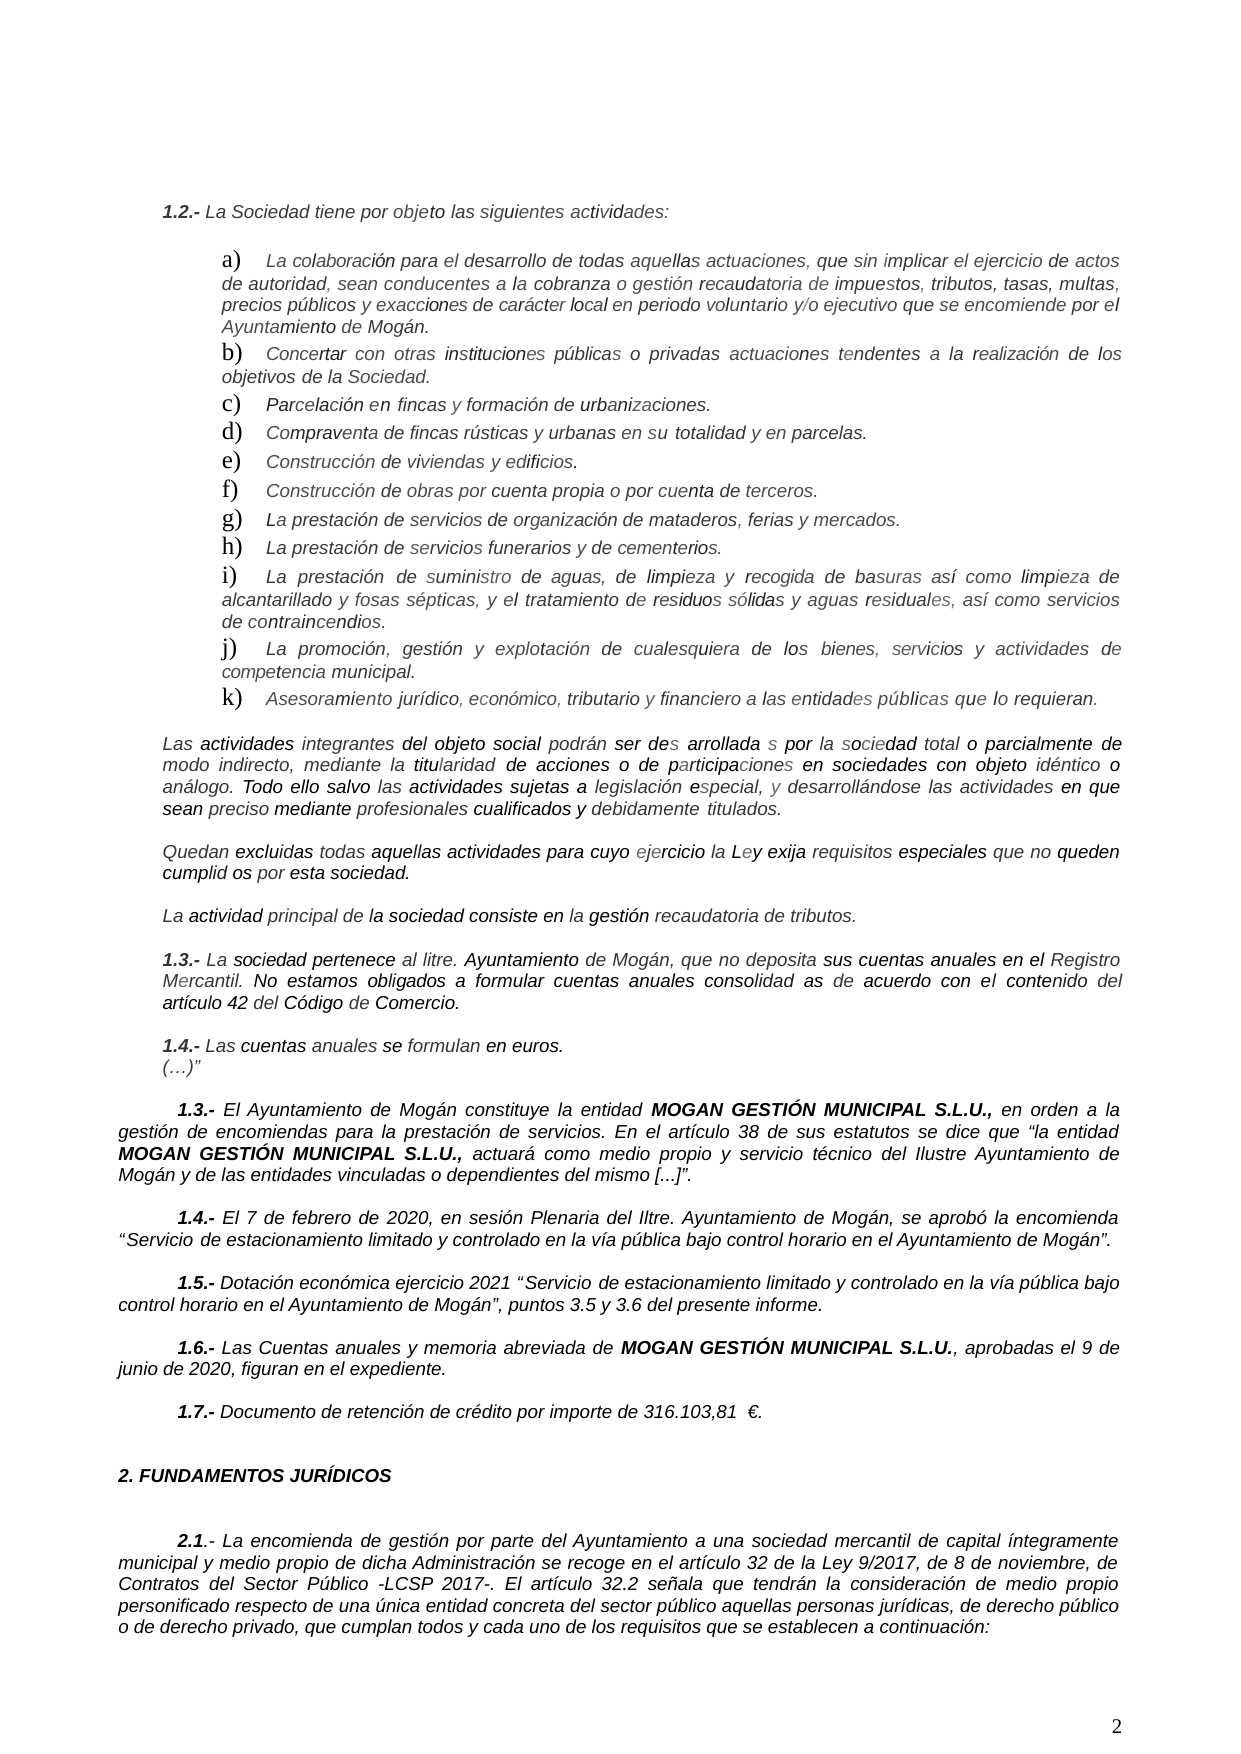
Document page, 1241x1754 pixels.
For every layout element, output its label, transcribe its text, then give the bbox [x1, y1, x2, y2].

text 1.2.- La Sociedad tiene por objeto las siguientes actividades: [162, 201, 1122, 222]
text 1.5.- Dotación económica ejercicio 2021 “Servicio de estacionamiento limitado y controlado en la vía pública bajo control horario en el Ayuntamiento de Mogán”, puntos 3.5 y 3.6 del presente informe. [118, 1272, 1122, 1315]
text 1.7.- Documento de retención de crédito por importe de 316.103,81 €. [118, 1401, 1122, 1423]
list La prestación de suministro de aguas, de limpieza y recogida de basuras así como limpieza de alcantarillado y fosas sépticas, y el tratamiento de residuos sólidas y aguas residuales, así como servicios de contraincendios. [222, 560, 1122, 632]
text 1.3.- La sociedad pertenece al litre. Ayuntamiento de Mogán, que no deposita sus cuentas anuales en el Registro Mercantil. No estamos obligados a formular cuentas anuales consolidad as de acuerdo con el contenido del artículo 42 del Código de Comercio. [162, 948, 1122, 1013]
text La actividad principal de la sociedad consiste en la gestión recaudatoria de tributos. [162, 905, 1122, 927]
text 1.4.- El 7 de febrero de 2020, en sesión Plenaria del Iltre. Ayuntamiento de Mogán, se aprobó la encomienda “Servicio de estacionamiento limitado y controlado en la vía pública bajo control horario en el Ayuntamiento de Mogán”. [118, 1207, 1122, 1250]
list La prestación de servicios de organización de mataderos, ferias y mercados. [222, 503, 1122, 531]
list Construcción de viviendas y edificios. [222, 445, 1122, 474]
list La colaboración para el desarrollo de todas aquellas actuaciones, que sin implicar el ejercicio de actos de autoridad, sean conducentes a la cobranza o gestión recaudatoria de impuestos, tributos, tasas, multas, precios públicos y exacciones de carácter local en periodo voluntario y/o ejecutivo que se encomiende por el Ayuntamiento de Mogán. [222, 244, 1122, 337]
list Compraventa de fincas rústicas y urbanas en su totalidad y en parcelas. [222, 416, 1122, 445]
list La prestación de servicios funerarios y de cementerios. [222, 531, 1122, 560]
list La promoción, gestión y explotación de cualesquiera de los bienes, servicios y actividades de competencia municipal. [222, 632, 1122, 682]
list Parcelación en fincas y formación de urbanizaciones. [222, 388, 1122, 416]
text 1.3.- El Ayuntamiento de Mogán constituye la entidad MOGAN GESTIÓN MUNICIPAL S.L.U., en orden a la gestión de encomiendas para la prestación de servicios. En el artículo 38 de sus estatutos se dice que “la entidad MOGAN GESTIÓN MUNICIPAL S.L.U., actuará como medio propio y servicio técnico del Ilustre Ayuntamiento de Mogán y de las entidades vinculadas o dependientes del mismo [...]”. [118, 1099, 1122, 1186]
text 1.4.- Las cuentas anuales se formulan en euros. [162, 1034, 1122, 1056]
text Quedan excluidas todas aquellas actividades para cuyo ejercicio la Ley exija requisitos especiales que no queden cumplid os por esta sociedad. [162, 841, 1122, 884]
text 2. FUNDAMENTOS JURÍDICOS [118, 1465, 1122, 1487]
text 2.1.- La encomienda de gestión por parte del Ayuntamiento a una sociedad mercantil de capital íntegramente municipal y medio propio de dicha Administración se recoge en el artículo 32 de la Ley 9/2017, de 8 de noviembre, de Contratos del Sector Público -LCSP 2017-. El artículo 32.2 señala que tendrán la consideración de medio propio personificado respecto de una única entidad concreta del sector público aquellas personas jurídicas, de derecho público o de derecho privado, que cumplan todos y cada uno de los requisitos que se establecen a continuación: [118, 1530, 1122, 1638]
list Construcción de obras por cuenta propia o por cuenta de terceros. [222, 474, 1122, 503]
list Asesoramiento jurídico, económico, tributario y financiero a las entidades públicas que lo requieran. [222, 682, 1122, 711]
text (…)” [162, 1056, 1122, 1078]
list Concertar con otras instituciones públicas o privadas actuaciones tendentes a la realización de los objetivos de la Sociedad. [222, 337, 1122, 388]
text 1.6.- Las Cuentas anuales y memoria abreviada de MOGAN GESTIÓN MUNICIPAL S.L.U., aprobadas el 9 de junio de 2020, figuran en el expediente. [118, 1336, 1122, 1379]
text Las actividades integrantes del objeto social podrán ser des arrollada s por la sociedad total o parcialmente de modo indirecto, mediante la titularidad de acciones o de participaciones en sociedades con objeto idéntico o análogo. Todo ello salvo las actividades sujetas a legislación especial, y desarrollándose las actividades en que sean preciso mediante profesionales cualificados y debidamente titulados. [162, 733, 1122, 819]
